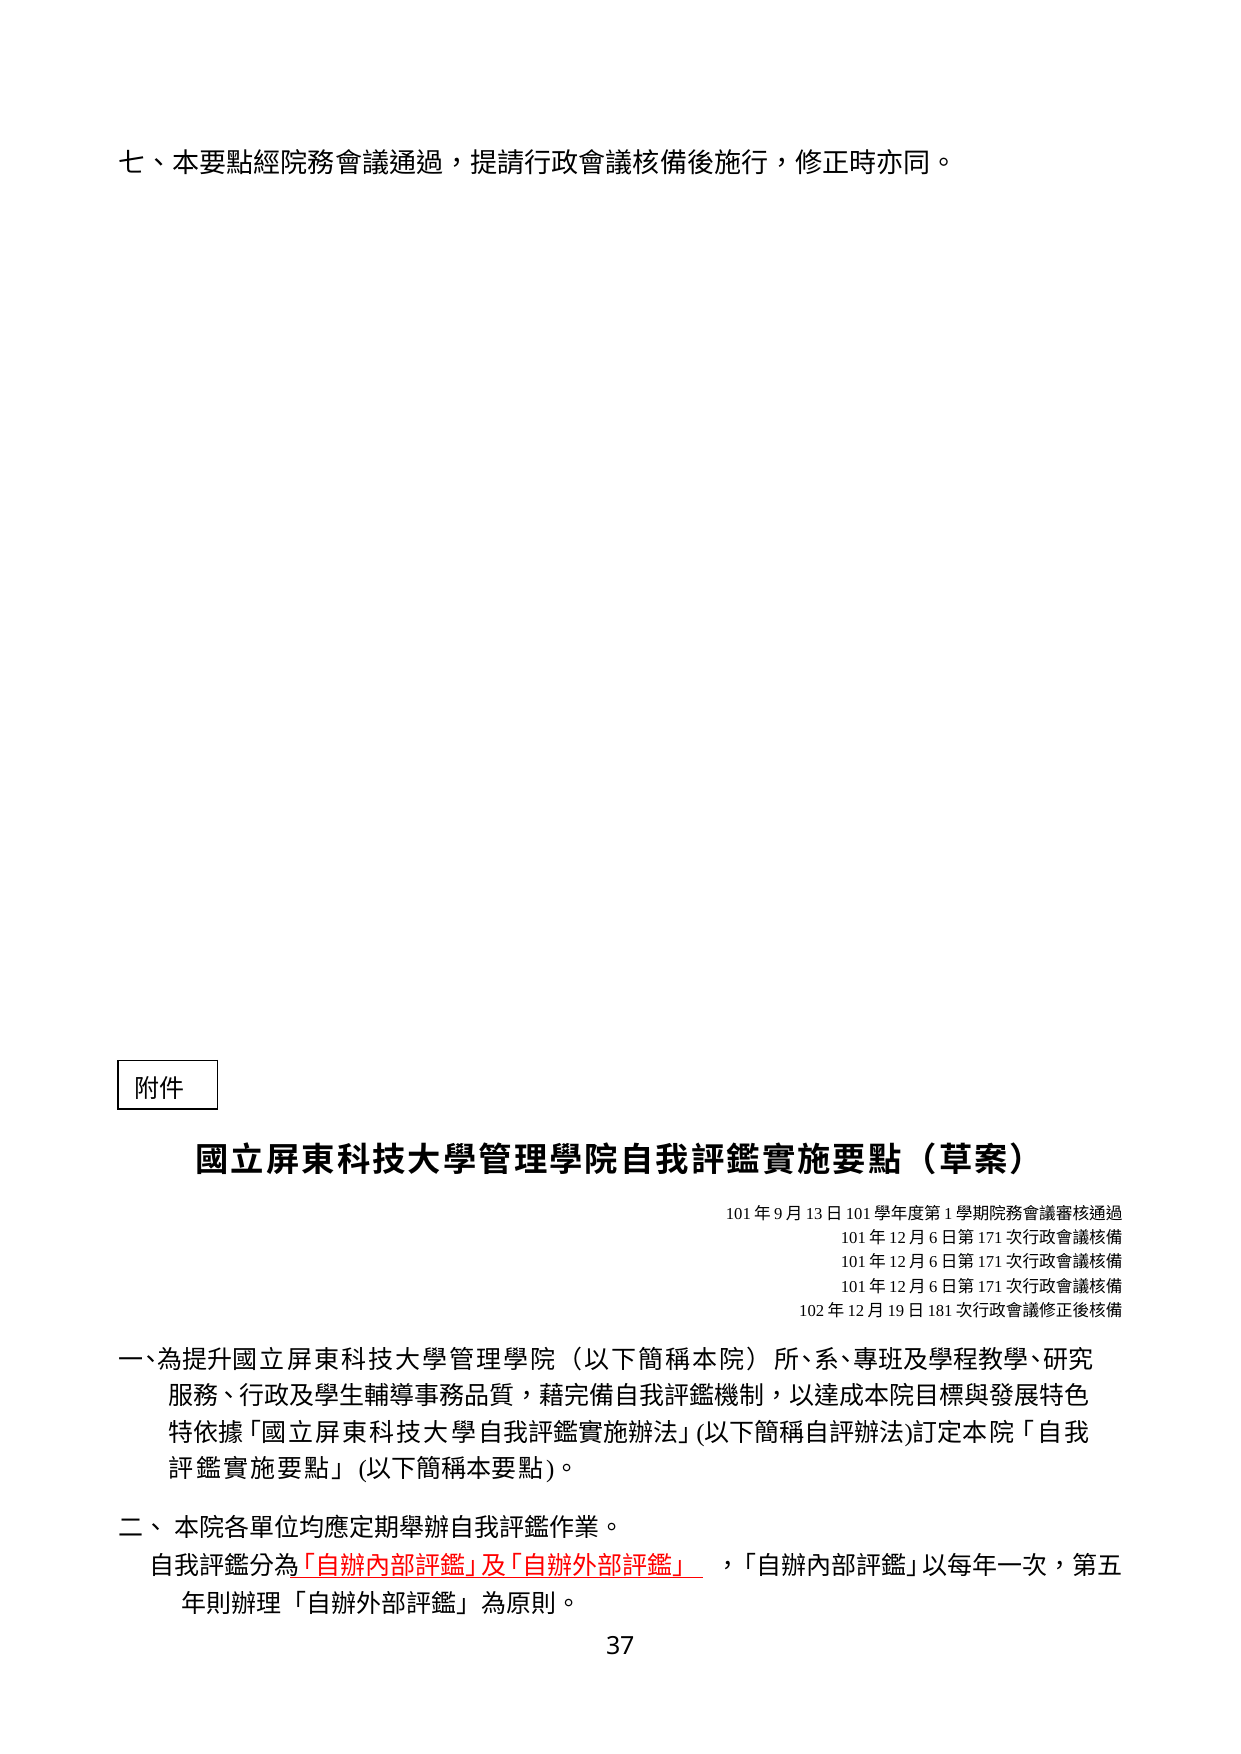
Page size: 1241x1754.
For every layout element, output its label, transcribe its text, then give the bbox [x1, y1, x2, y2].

text 101年9月13日101學年度第1學期院務會議審核通過 [118, 1200, 1122, 1224]
text 二、 本院各單位均應定期舉辦自我評鑑作業。 [118, 1503, 1122, 1545]
text 自我評鑑分為「自辦內部評鑑」及「自辦外部評鑑」，「自辦內部評鑑」以每年一次，第五年則辦理「自辦外部評鑑」為原則。 [118, 1545, 1122, 1620]
text 101年12月6日第171次行政會議核備 [118, 1224, 1122, 1248]
text 國立屏東科技大學管理學院自我評鑑實施要點（草案） [118, 1133, 1122, 1181]
text 101年12月6日第171次行政會議核備 [118, 1248, 1122, 1273]
text 102年12月19日181次行政會議修正後核備 [118, 1297, 1122, 1321]
text 附件7 [134, 1069, 202, 1101]
text 七、本要點經院務會議通過，提請行政會議核備後施行，修正時亦同。 [118, 123, 1122, 198]
text 101年12月6日第171次行政會議核備 [118, 1273, 1122, 1297]
text 一、為提升國立屏東科技大學管理學院（以下簡稱本院）所、系、專班及學程教學、研究、服務、行政及學生輔導事務品質，藉完備自我評鑑機制，以達成本院目標與發展特色，特依據「國立屏東科技大學自我評鑑實施辦法」(以下簡稱自評辦法)訂定本院「自我評鑑實施要點」(以下簡稱本要點)。 [118, 1339, 1089, 1484]
